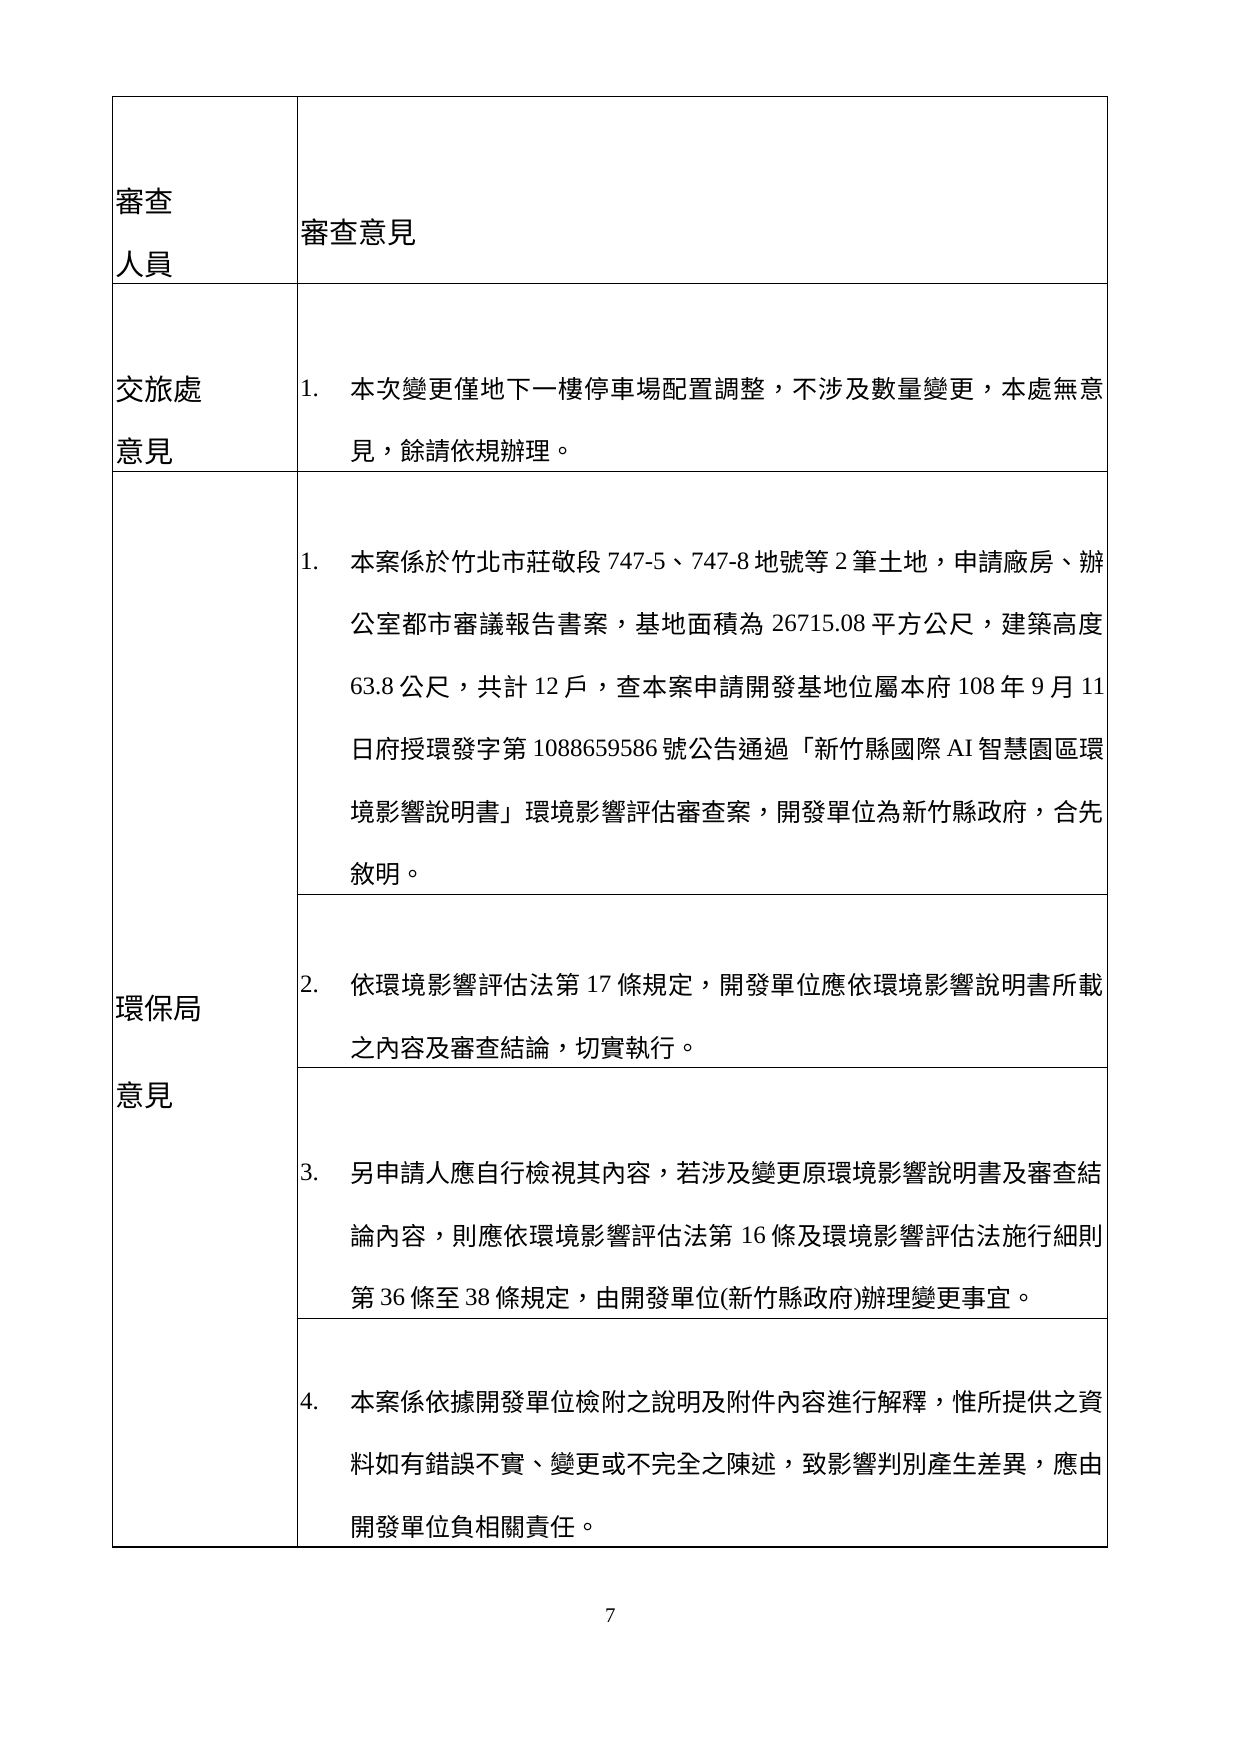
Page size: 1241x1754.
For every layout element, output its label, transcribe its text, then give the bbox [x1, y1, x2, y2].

table_cell 本案係依據開發單位檢附之說明及附件內容進行解釋，惟所提供之資料如有錯誤不實、變更或不完全之陳述，致影響判別產生差異，應由開發單位負相關責任。 [298, 1319, 1107, 1546]
table_header 審查 人員 [113, 97, 297, 283]
table_cell 本次變更僅地下一樓停車場配置調整，不涉及數量變更，本處無意見，餘請依規辦理。 [298, 284, 1107, 471]
table_cell 交旅處 意見 [113, 284, 297, 471]
table_cell 另申請人應自行檢視其內容，若涉及變更原環境影響說明書及審查結論內容，則應依環境影響評估法第16條及環境影響評估法施行細則第36條至38條規定，由開發單位(新竹縣政府)辦理變更事宜。 [298, 1068, 1107, 1317]
table_header 審查意見 [298, 97, 1107, 283]
table_cell 依環境影響評估法第17條規定，開發單位應依環境影響說明書所載之內容及審查結論，切實執行。 [298, 895, 1107, 1067]
table_cell 環保局 意見 [113, 472, 297, 1546]
table_cell 本案係於竹北市莊敬段747-5、747-8地號等2筆土地，申請廠房、辦公室都市審議報告書案，基地面積為26715.08平方公尺，建築高度63.8公尺，共計12戶，查本案申請開發基地位屬本府108年9月11日府授環發字第1088659586號公告通過「新竹縣國際AI智慧園區環境影響說明書」環境影響評估審查案，開發單位為新竹縣政府，合先敘明。 [298, 472, 1107, 894]
